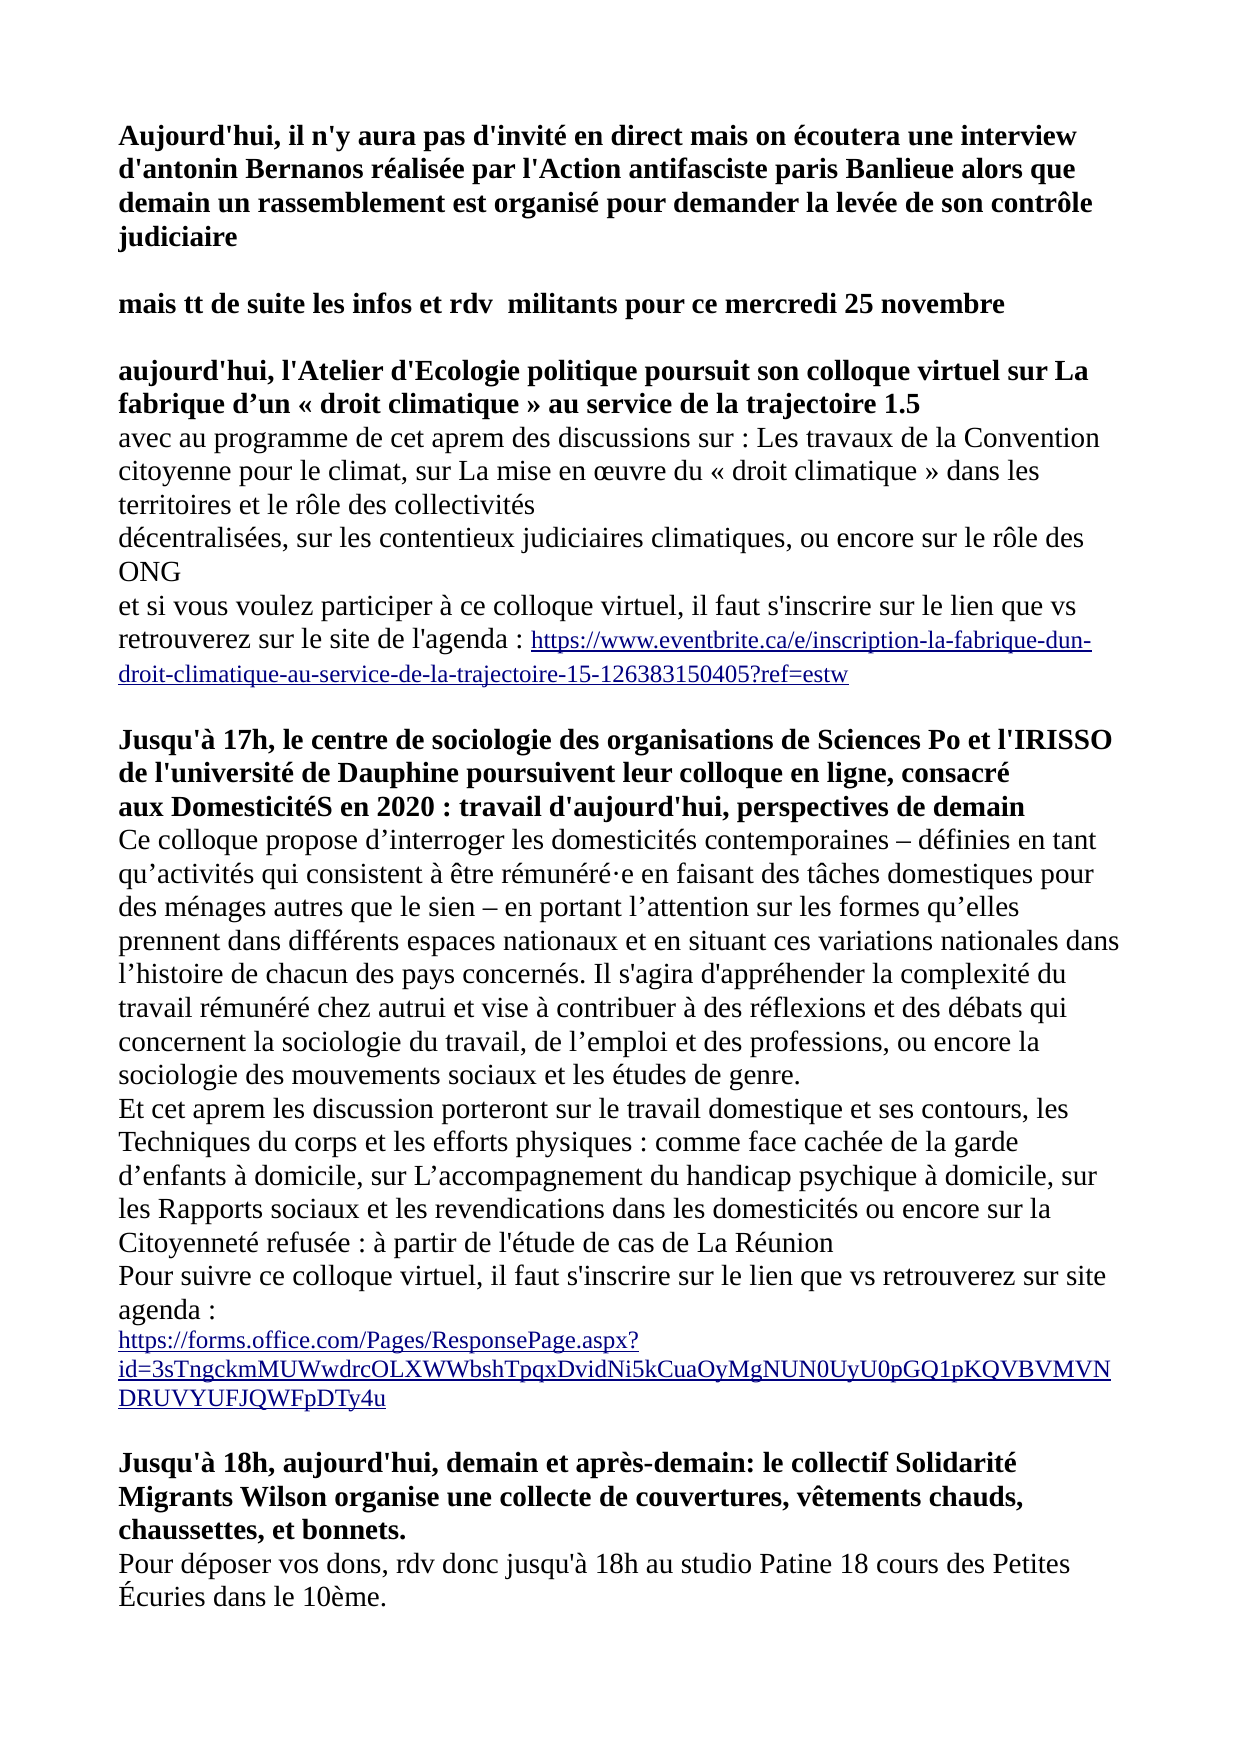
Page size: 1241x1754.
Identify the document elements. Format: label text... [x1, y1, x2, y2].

text Jusqu'à 18h, aujourd'hui, demain et après-demain: le collectif Solidarité Migrants Wilson organise une collecte de couvertures, vêtements chauds, chaussettes, et bonnets. [118, 1445, 1122, 1546]
text Et cet aprem les discussion porteront sur le travail domestique et ses contours, les Techniques du corps et les efforts physiques : comme face cachée de la garde d’enfants à domicile, sur L’accompagnement du handicap psychique à domicile, sur les Rapports sociaux et les revendications dans les domesticités ou encore sur la Citoyenneté refusée : à partir de l'étude de cas de La Réunion [118, 1091, 1122, 1258]
text Pour déposer vos dons, rdv donc jusqu'à 18h au studio Patine 18 cours des Petites Écuries dans le 10ème. [118, 1546, 1122, 1613]
text mais tt de suite les infos et rdv militants pour ce mercredi 25 novembre [118, 286, 1122, 319]
text Pour suivre ce colloque virtuel, il faut s'inscrire sur le lien que vs retrouverez sur site agenda : [118, 1258, 1122, 1326]
text https://forms.office.com/Pages/ResponsePage.aspx?id=3sTngckmMUWwdrcOLXWWbshTpqxDvidNi5kCuaOyMgNUN0UyU0pGQ1pKQVBVMVNDRUVYUFJQWFpDTy4u [118, 1326, 1122, 1412]
text et si vous voulez participer à ce colloque virtuel, il faut s'inscrire sur le lien que vs retrouverez sur le site de l'agenda : https://www.eventbrite.ca/e/inscription-la-fabrique-dun-droit-climatique-au-service-de-la-trajectoire-15-126383150405?ref=estw [118, 588, 1122, 688]
text Aujourd'hui, il n'y aura pas d'invité en direct mais on écoutera une interview d'antonin Bernanos réalisée par l'Action antifasciste paris Banlieue alors que demain un rassemblement est organisé pour demander la levée de son contrôle judiciaire [118, 118, 1122, 252]
text avec au programme de cet aprem des discussions sur : Les travaux de la Convention citoyenne pour le climat, sur La mise en œuvre du « droit climatique » dans les territoires et le rôle des collectivités [118, 420, 1122, 521]
text décentralisées, sur les contentieux judiciaires climatiques, ou encore sur le rôle des ONG [118, 521, 1122, 588]
text Jusqu'à 17h, le centre de sociologie des organisations de Sciences Po et l'IRISSO de l'université de Dauphine poursuivent leur colloque en ligne, consacré aux DomesticitéS en 2020 : travail d'aujourd'hui, perspectives de demain [118, 722, 1122, 822]
text Ce colloque propose d’interroger les domesticités contemporaines – définies en tant qu’activités qui consistent à être rémunéré·e en faisant des tâches domestiques pour des ménages autres que le sien – en portant l’attention sur les formes qu’elles prennent dans différents espaces nationaux et en situant ces variations nationales dans l’histoire de chacun des pays concernés. Il s'agira d'appréhender la complexité du travail rémunéré chez autrui et vise à contribuer à des réflexions et des débats qui concernent la sociologie du travail, de l’emploi et des professions, ou encore la sociologie des mouvements sociaux et les études de genre. [118, 822, 1122, 1091]
text aujourd'hui, l'Atelier d'Ecologie politique poursuit son colloque virtuel sur La fabrique d’un « droit climatique » au service de la trajectoire 1.5 [118, 353, 1122, 420]
